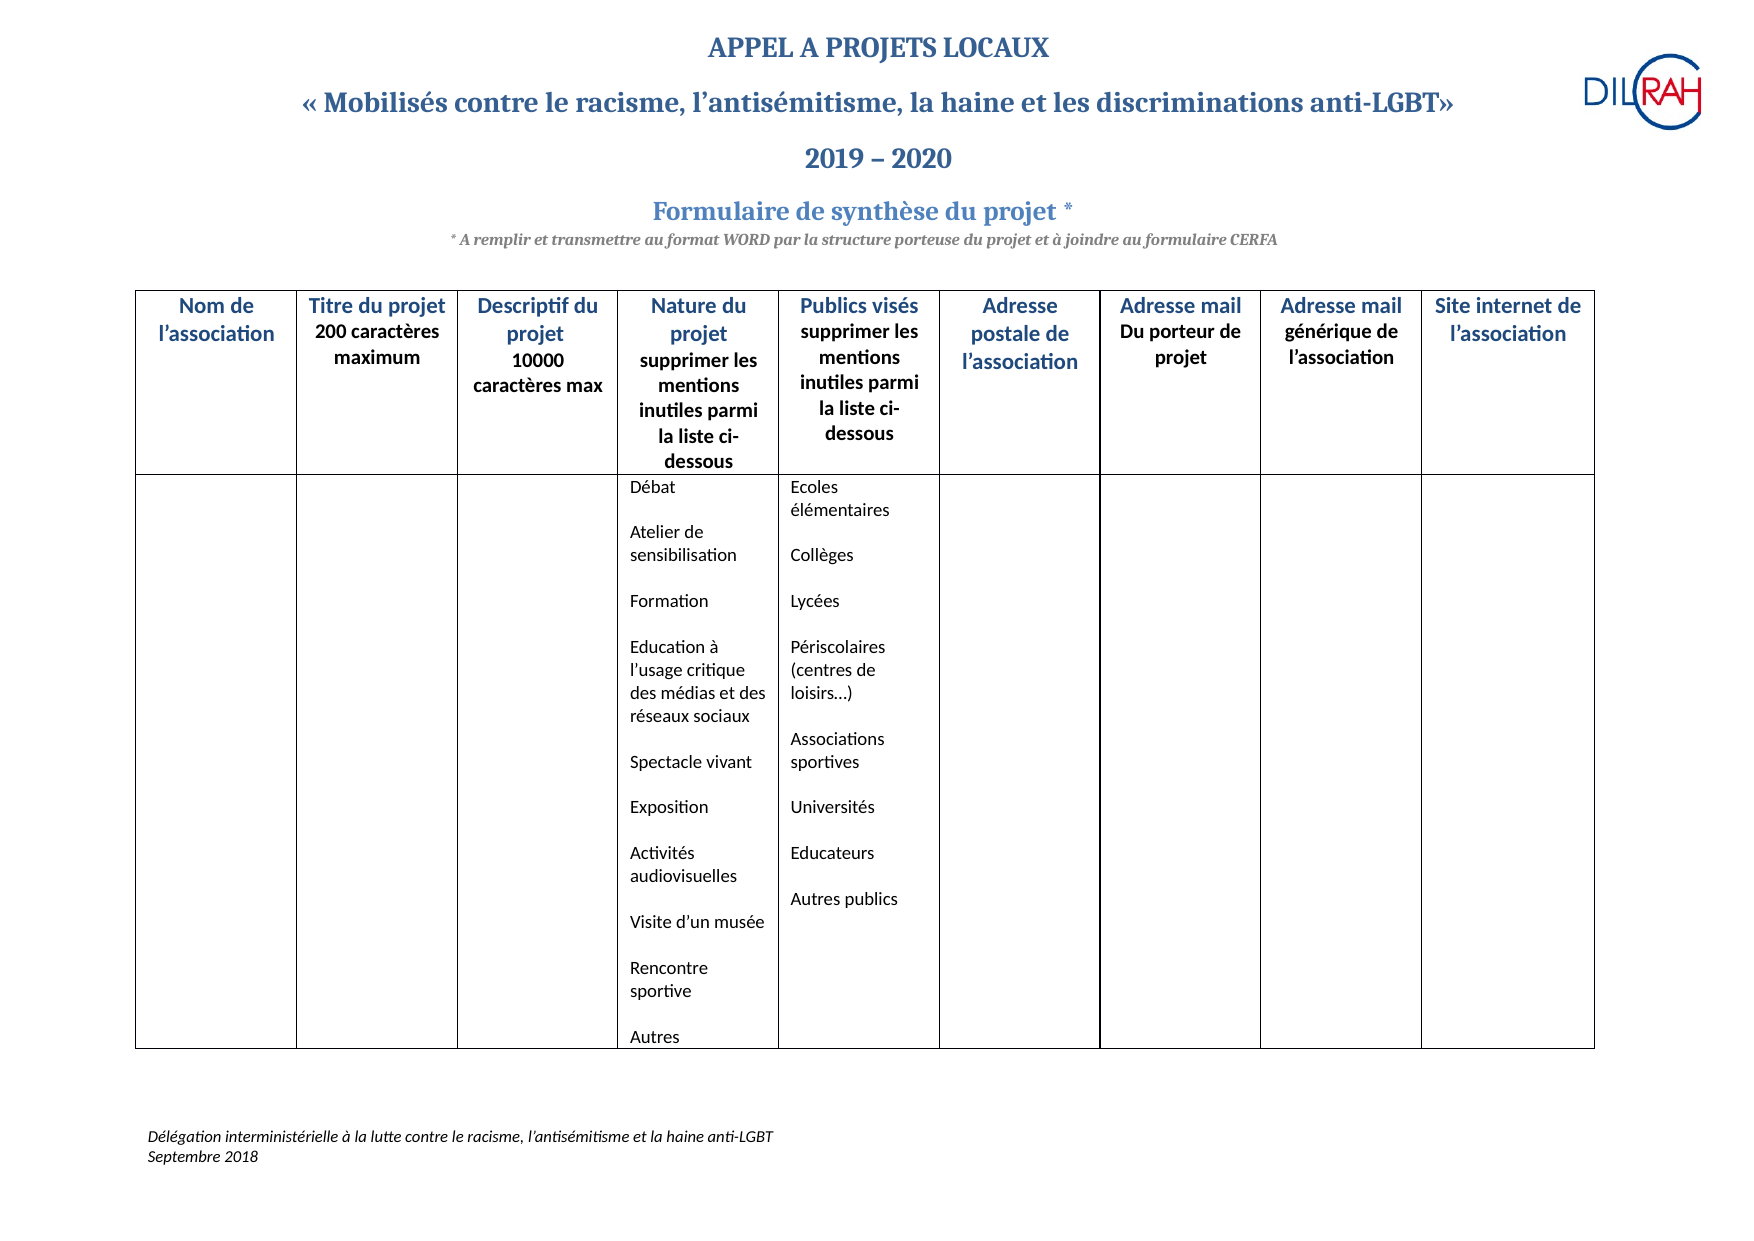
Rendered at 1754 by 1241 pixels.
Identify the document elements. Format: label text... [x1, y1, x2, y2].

subtitle Formulaire de synthèse du projet * * A remplir et transmettre au format WORD par la structure porteuse du projet et à joindre au formulaire CERFA [148, 196, 1580, 285]
picture [1577, 38, 1716, 141]
table_header Nom de l’association [136, 291, 296, 474]
table_cell Ecoles élémentaires Collèges Lycées Périscolaires (centres de loisirs…) Associations sportives Universités Educateurs Autres publics [779, 475, 939, 1048]
table_cell [940, 475, 1099, 1048]
table_header Descriptif du projet 10000 caractères max [458, 291, 617, 474]
table_header Titre du projet 200 caractères maximum [297, 291, 457, 474]
table_cell [1101, 475, 1260, 1048]
table_cell [297, 475, 457, 1048]
table_cell [1422, 475, 1594, 1048]
table_cell [136, 475, 296, 1048]
table_header Adresse mail générique de l’association [1261, 291, 1421, 474]
table_header Adresse mail Du porteur de projet [1101, 291, 1260, 474]
table_header Adresse postale de l’association [940, 291, 1099, 474]
table_header Nature du projet supprimer les mentions inutiles parmi la liste ci-dessous [618, 291, 778, 474]
table_cell [1261, 475, 1421, 1048]
table_header Publics visés supprimer les mentions inutiles parmi la liste ci-dessous [779, 291, 939, 474]
table_cell Débat Atelier de sensibilisation Formation Education à l’usage critique des médias et des réseaux sociaux Spectacle vivant Exposition Activités audiovisuelles Visite d’un musée Rencontre sportive Autres [618, 475, 778, 1048]
table_header Site internet de l’association [1422, 291, 1594, 474]
table_cell [458, 475, 617, 1048]
